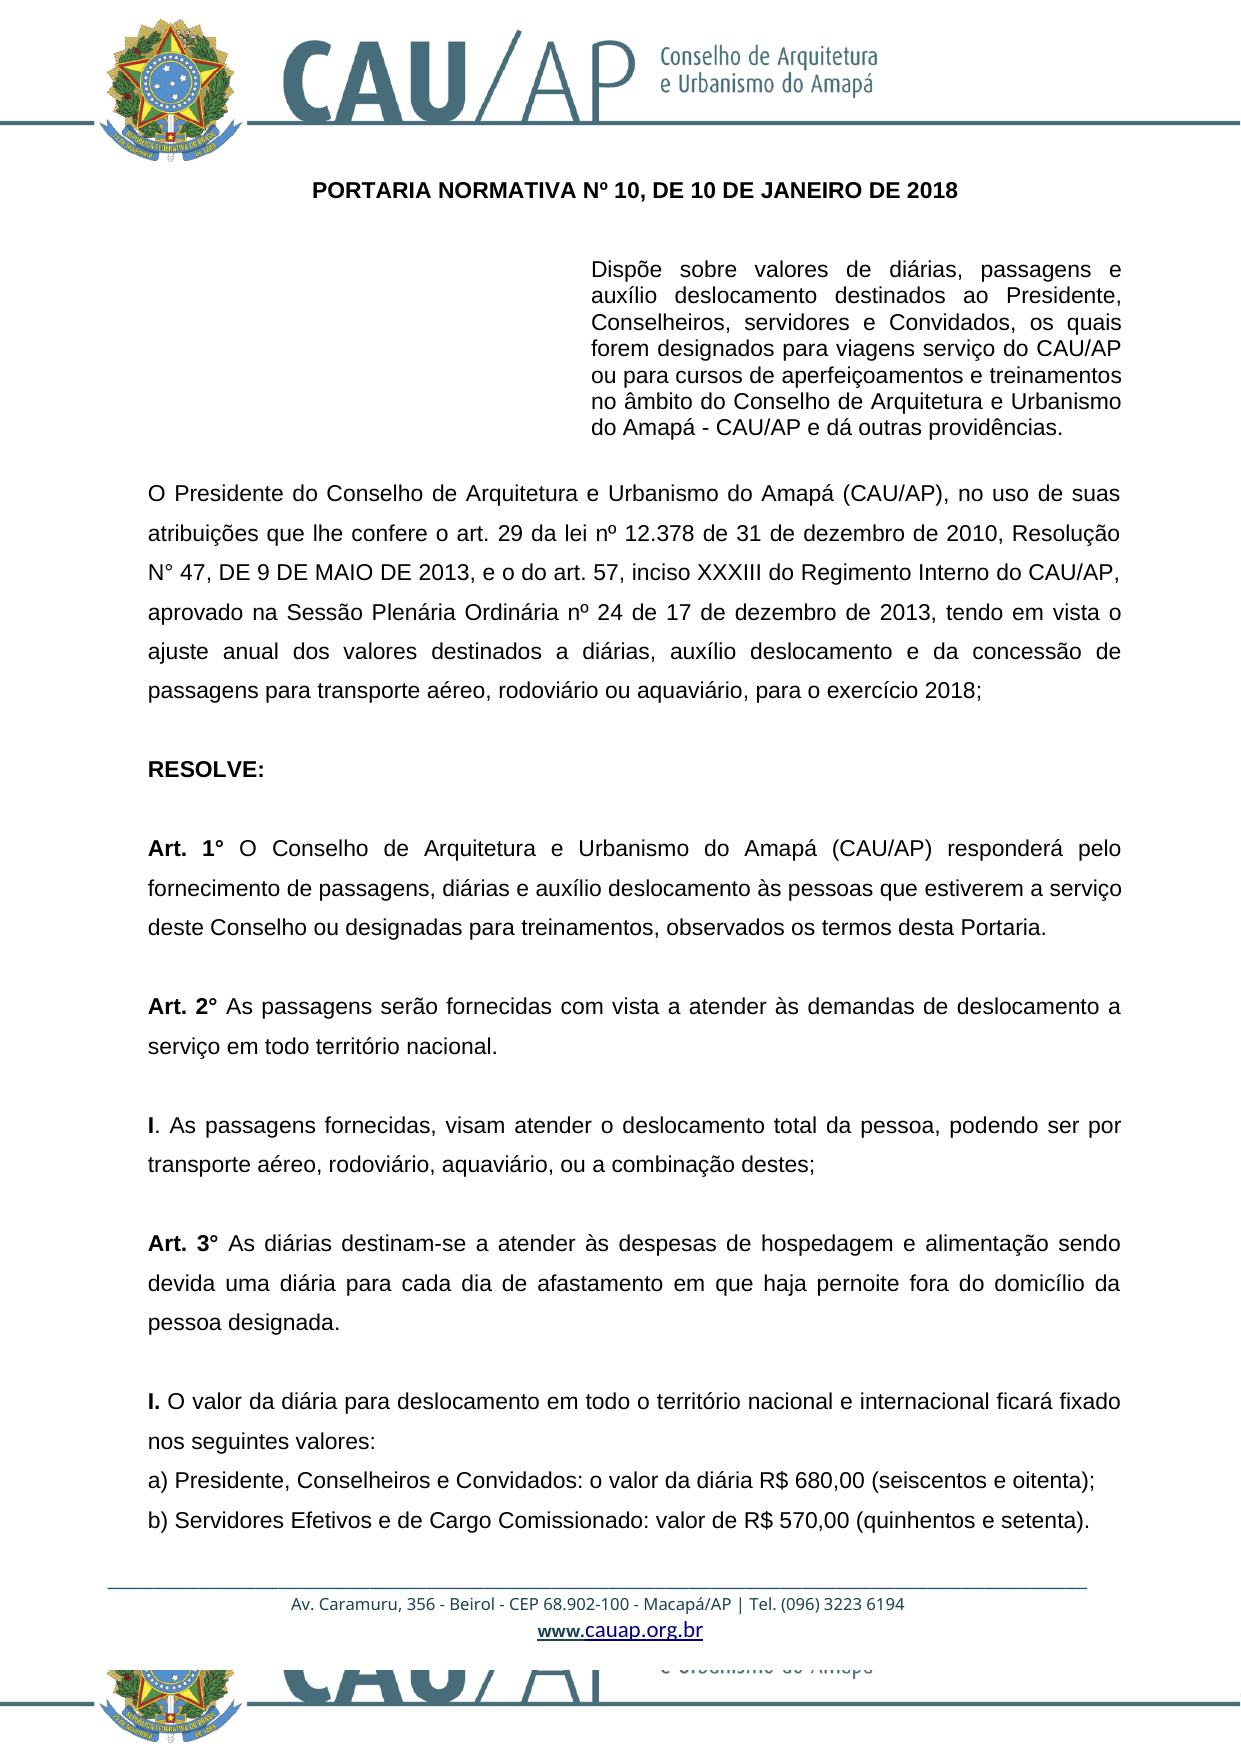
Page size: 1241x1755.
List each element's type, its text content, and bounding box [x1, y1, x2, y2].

text RESOLVE: [148, 756, 1122, 783]
text I. O valor da diária para deslocamento em todo o território nacional e internacional ficará fixado nos seguintes valores: [148, 1388, 1122, 1454]
text O Presidente do Conselho de Arquitetura e Urbanismo do Amapá (CAU/AP), no uso de suas atribuições que lhe confere o art. 29 da lei nº 12.378 de 31 de dezembro de 2010, Resolução N° 47, DE 9 DE MAIO DE 2013, e o do art. 57, inciso XXXIII do Regimento Interno do CAU/AP, aprovado na Sessão Plenária Ordinária nº 24 de 17 de dezembro de 2013, tendo em vista o ajuste anual dos valores destinados a diárias, auxílio deslocamento e da concessão de passagens para transporte aéreo, rodoviário ou aquaviário, para o exercício 2018; [148, 480, 1122, 704]
text Dispõe sobre valores de diárias, passagens e auxílio deslocamento destinados ao Presidente, Conselheiros, servidores e Convidados, os quais forem designados para viagens serviço do CAU/AP ou para cursos de aperfeiçoamentos e treinamentos no âmbito do Conselho de Arquitetura e Urbanismo do Amapá - CAU/AP e dá outras providências. [591, 256, 1122, 441]
text Art. 1° O Conselho de Arquitetura e Urbanismo do Amapá (CAU/AP) responderá pelo fornecimento de passagens, diárias e auxílio deslocamento às pessoas que estiverem a serviço deste Conselho ou designadas para treinamentos, observados os termos desta Portaria. [148, 835, 1122, 941]
text I. As passagens fornecidas, visam atender o deslocamento total da pessoa, podendo ser por transporte aéreo, rodoviário, aquaviário, ou a combinação destes; [148, 1112, 1122, 1178]
text Art. 3° As diárias destinam-se a atender às despesas de hospedagem e alimentação sendo devida uma diária para cada dia de afastamento em que haja pernoite fora do domicílio da pessoa designada. [148, 1230, 1122, 1336]
text Art. 2° As passagens serão fornecidas com vista a atender às demandas de deslocamento a serviço em todo território nacional. [148, 993, 1122, 1059]
text PORTARIA NORMATIVA Nº 10, DE 10 DE JANEIRO DE 2018 [148, 177, 1122, 203]
text a) Presidente, Conselheiros e Convidados: o valor da diária R$ 680,00 (seiscentos e oitenta); [148, 1467, 1122, 1493]
